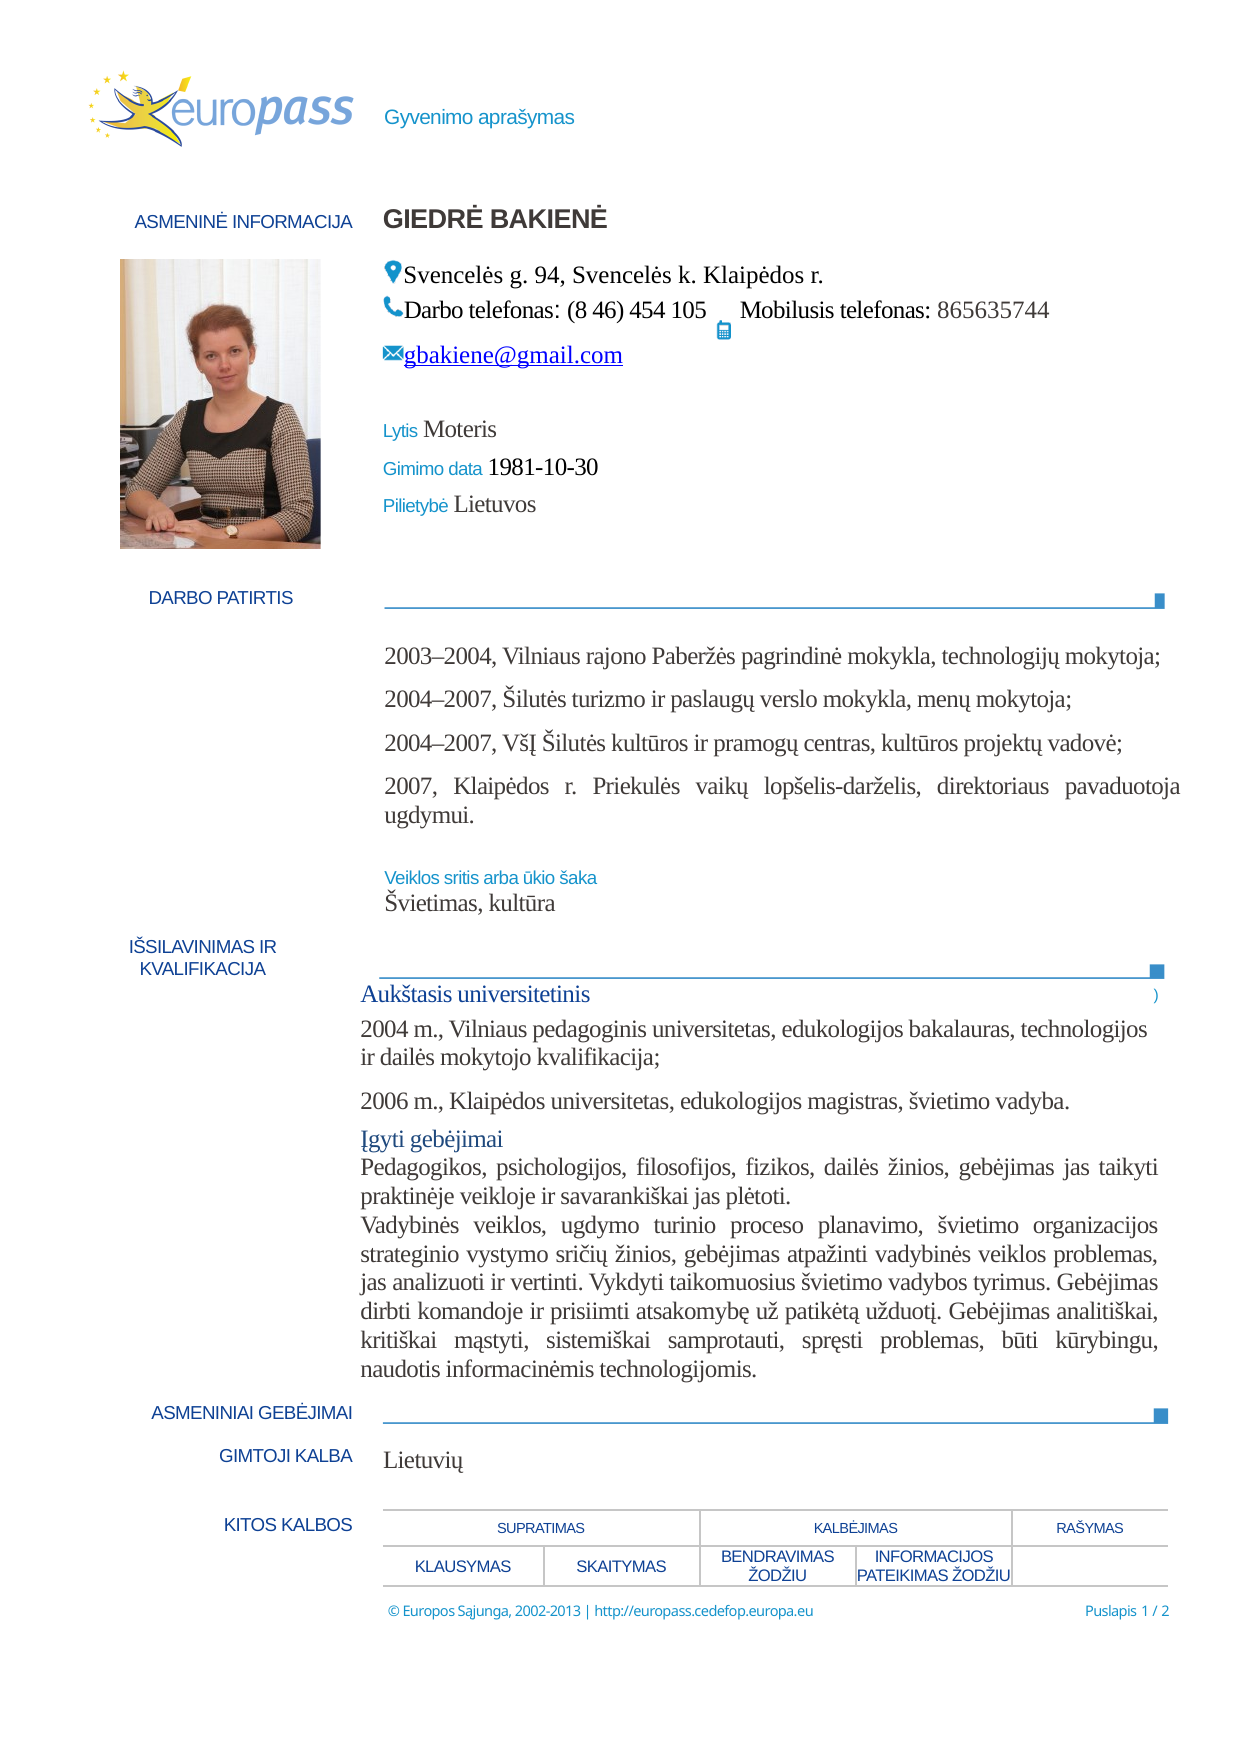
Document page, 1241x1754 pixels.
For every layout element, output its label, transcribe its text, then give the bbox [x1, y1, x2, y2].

table_cell [321, 260, 383, 548]
table_cell KALBĖJIMAS [701, 1511, 1011, 1545]
table_cell Įgyti gebėjimai Pedagogikos, psichologijos, filosofijos, fizikos, dailės žinios, gebėjimas jas taikyti praktinėje veikloje ir savarankiškai jas plėtoti. Vadybinės veiklos, ugdymo turinio proceso planavimo, švietimo organizacijos strateginio vystymo sričių žinios, gebėjimas atpažinti vadybinės veiklos problemas, jas analizuoti ir vertinti. Vykdyti taikomuosius švietimo vadybos tyrimus. Gebėjimas dirbti komandoje ir prisiimti atsakomybę už patikėtą užduotį. Gebėjimas analitiškai, kritiškai mąstyti, sistemiškai samprotauti, spręsti problemas, būti kūrybingu, naudotis informacinėmis technologijomis. [360, 1124, 1159, 1382]
table_header ASMENINIAI GEBĖJIMAI [88, 1402, 383, 1423]
table_cell [1159, 979, 1169, 1008]
table_cell [1013, 1547, 1168, 1585]
table_header DARBO PATIRTIS [88, 587, 384, 608]
table_header [1165, 587, 1181, 608]
table_header GIEDRĖ BAKIENĖ [383, 201, 1181, 236]
table_cell [1159, 1008, 1169, 1124]
table_cell [64, 979, 360, 1382]
table_cell 2004 m., Vilniaus pedagoginis universitetas, edukologijos bakalauras, technologijos ir dailės mokytojo kvalifikacija; 2006 m., Klaipėdos universitetas, edukologijos magistras, švietimo vadyba. [360, 1008, 1159, 1124]
table_cell ) [1001, 979, 1159, 1008]
table_cell [88, 866, 92, 917]
table_cell SUPRATIMAS [383, 1511, 699, 1545]
table_cell Lytis Moteris Gimimo data 1981-10-30 Pilietybė Lietuvos [383, 375, 1181, 548]
table_cell Veiklos sritis arba ūkio šaka Švietimas, kultūra [384, 866, 1181, 917]
table_cell [88, 635, 92, 838]
table_cell Darbo telefonas: (8 46) 454 105 Mobilusis telefonas: 865635744 [383, 295, 1181, 340]
table_header ASMENINĖ INFORMACIJA [88, 201, 383, 236]
table_header [383, 1402, 1168, 1422]
table_cell [384, 838, 1181, 866]
table_header [64, 936, 70, 979]
table_cell Informacijos pateikimas žodžiu [857, 1547, 1011, 1585]
table_cell [88, 838, 92, 866]
table_header Gimtoji kalba [88, 1442, 383, 1474]
table_header IŠSILAVINIMAS IR KVALIFIKACIJA [70, 936, 365, 979]
table_cell [88, 260, 120, 548]
table_cell [92, 609, 384, 917]
table_header [365, 936, 1164, 979]
table_header [1164, 936, 1169, 979]
table_cell 2003–2004, Vilniaus rajono Paberžės pagrindinė mokykla, technologijų mokytoja; 2004–2007, Šilutės turizmo ir paslaugų verslo mokykla, menų mokytoja; 2004–2007, VšĮ Šilutės kultūros ir pramogų centras, kultūros projektų vadovė; 2007, Klaipėdos r. Priekulės vaikų lopšelis-darželis, direktoriaus pavaduotoja ugdymui. [384, 635, 1181, 838]
table_header [384, 587, 1165, 607]
table_cell [88, 609, 92, 635]
table_cell Klausymas [383, 1547, 543, 1585]
table_cell [1159, 1124, 1169, 1382]
table_cell gbakiene@gmail.com [383, 340, 1181, 375]
table_cell [88, 1474, 383, 1509]
table_cell Skaitymas [545, 1547, 699, 1585]
table_cell RAŠYMAS [1013, 1511, 1168, 1545]
table_cell Aukštasis universitetinis [360, 979, 1001, 1008]
table_cell [88, 236, 1181, 260]
table_cell Svencelės g. 94, Svencelės k. Klaipėdos r. [383, 260, 1181, 295]
table_cell [384, 609, 1181, 635]
table_cell Bendravimas žodžiu [701, 1547, 855, 1585]
table_header Lietuvių [383, 1442, 1168, 1474]
table_cell [383, 1474, 1168, 1509]
table_cell Kitos kalbos [88, 1509, 383, 1585]
